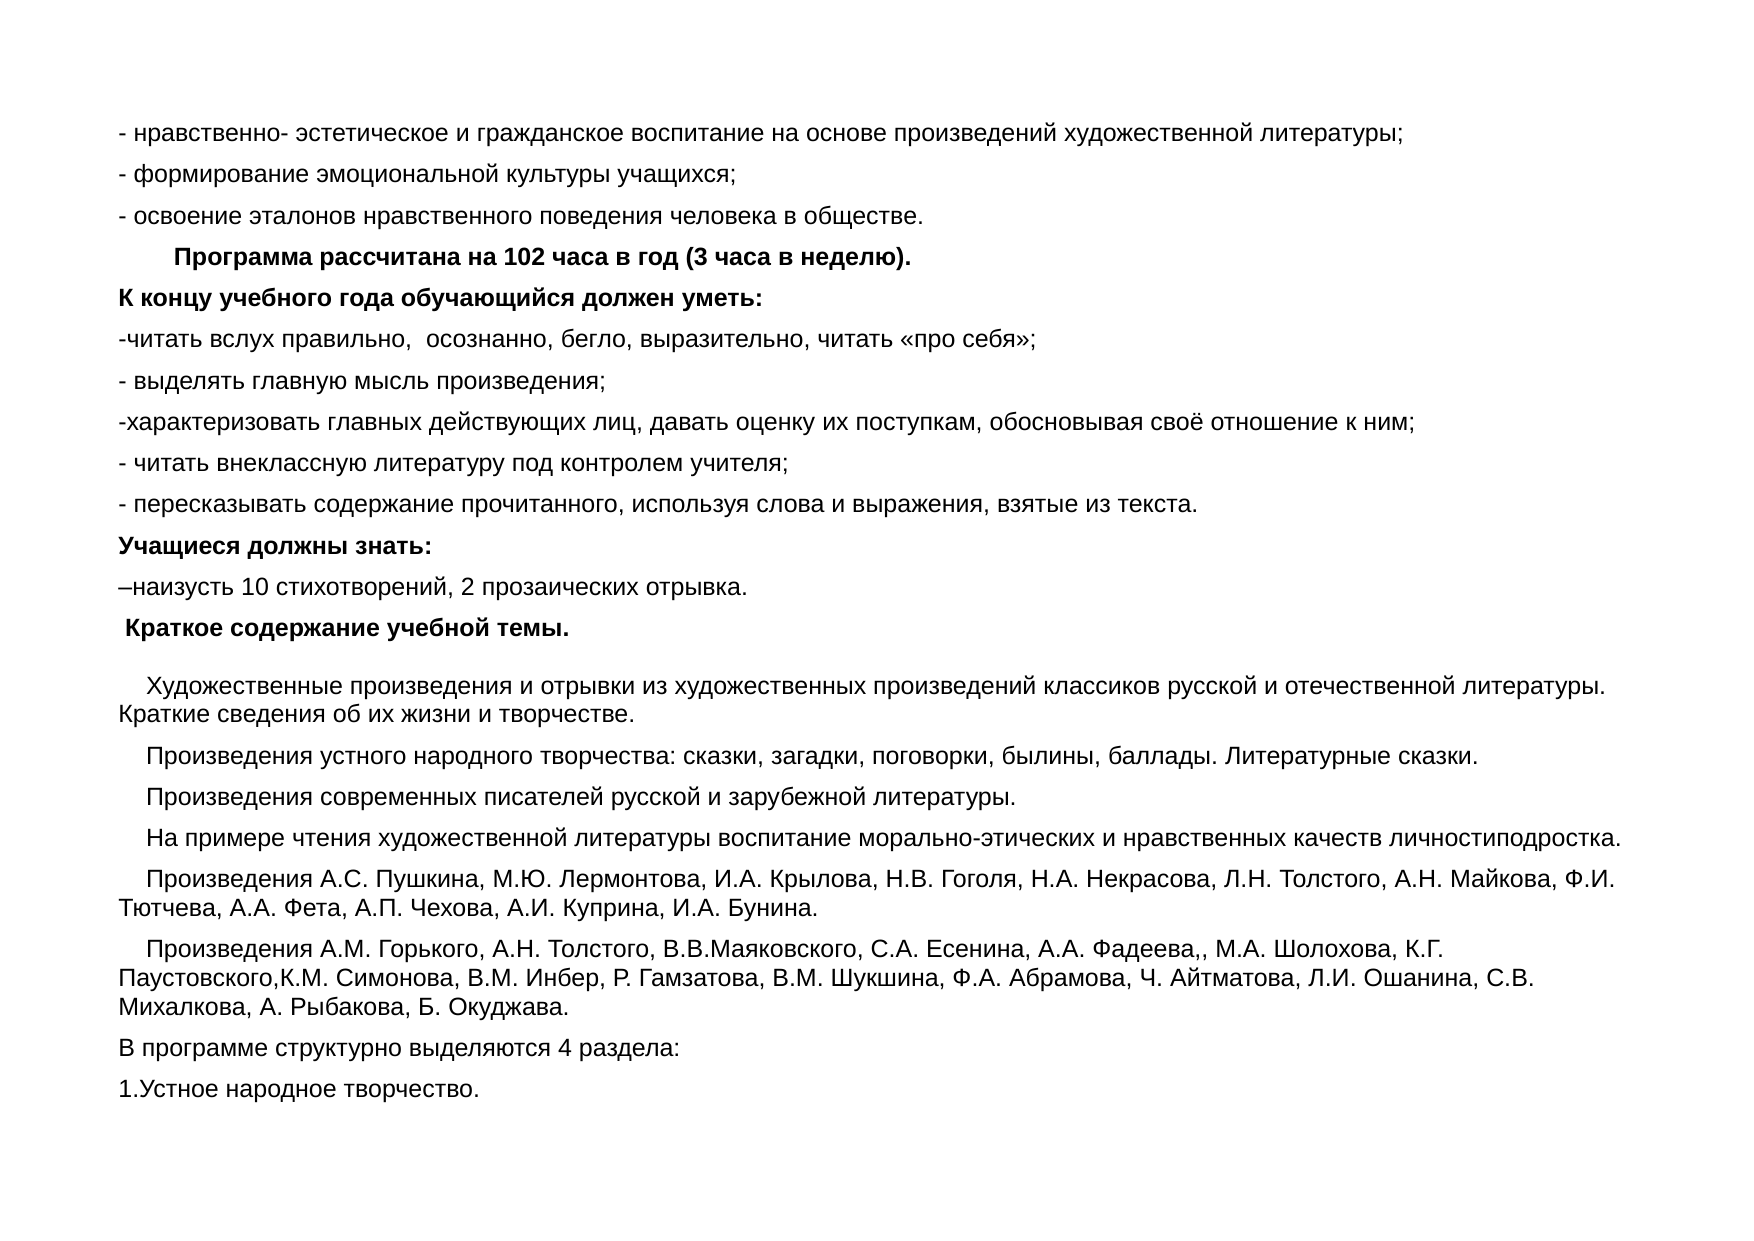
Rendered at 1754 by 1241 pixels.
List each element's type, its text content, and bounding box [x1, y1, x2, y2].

list наизусть 10 стихотворений, 2 прозаических отрывка. [118, 572, 1636, 601]
text Произведения А.М. Горького, А.Н. Толстого, В.В.Маяковского, С.А. Есенина, А.А. Фадеева,, М.А. Шолохова, К.Г. Паустовского,К.М. Симонова, В.М. Инбер, Р. Гамзатова, В.М. Шукшина, Ф.А. Абрамова, Ч. Айтматова, Л.И. Ошанина, С.В. Михалкова, А. Рыбакова, Б. Окуджава. [118, 934, 1636, 1021]
text Произведения устного народного творчества: сказки, загадки, поговорки, былины, баллады. Литературные сказки. [118, 741, 1636, 769]
text - формирование эмоциональной культуры учащихся; [118, 159, 1636, 188]
text - нравственно- эстетическое и гражданское воспитание на основе произведений художественной литературы; [118, 118, 1636, 147]
text Произведения современных писателей русской и зарубежной литературы. [118, 782, 1636, 811]
text -характеризовать главных действующих лиц, давать оценку их поступкам, обосновывая своё отношение к ним; [118, 407, 1636, 436]
text В программе структурно выделяются 4 раздела: [118, 1033, 1636, 1062]
text Программа рассчитана на 102 часа в год (3 часа в неделю). [118, 242, 1636, 271]
text - освоение эталонов нравственного поведения человека в обществе. [118, 201, 1636, 229]
text Художественные произведения и отрывки из художественных произведений классиков русской и отечественной литературы. Краткие сведения об их жизни и творчестве. [118, 671, 1636, 728]
text Учащиеся должны знать: [118, 531, 1636, 559]
text На примере чтения художественной литературы воспитание морально-этических и нравственных качеств личностиподростка. [118, 823, 1636, 852]
text Краткое содержание учебной темы. [118, 613, 1636, 642]
text -читать вслух правильно, осознанно, бегло, выразительно, читать «про себя»; [118, 324, 1636, 353]
text - пересказывать содержание прочитанного, используя слова и выражения, взятые из текста. [118, 489, 1636, 518]
text - выделять главную мысль произведения; [118, 366, 1636, 394]
text Произведения А.С. Пушкина, М.Ю. Лермонтова, И.А. Крылова, Н.В. Гоголя, Н.А. Некрасова, Л.Н. Толстого, А.Н. Майкова, Ф.И. Тютчева, А.А. Фета, А.П. Чехова, А.И. Куприна, И.А. Бунина. [118, 864, 1636, 922]
text К концу учебного года обучающийся должен уметь: [118, 283, 1636, 312]
text 1.Устное народное творчество. [118, 1074, 1636, 1103]
text - читать внеклассную литературу под контролем учителя; [118, 448, 1636, 477]
